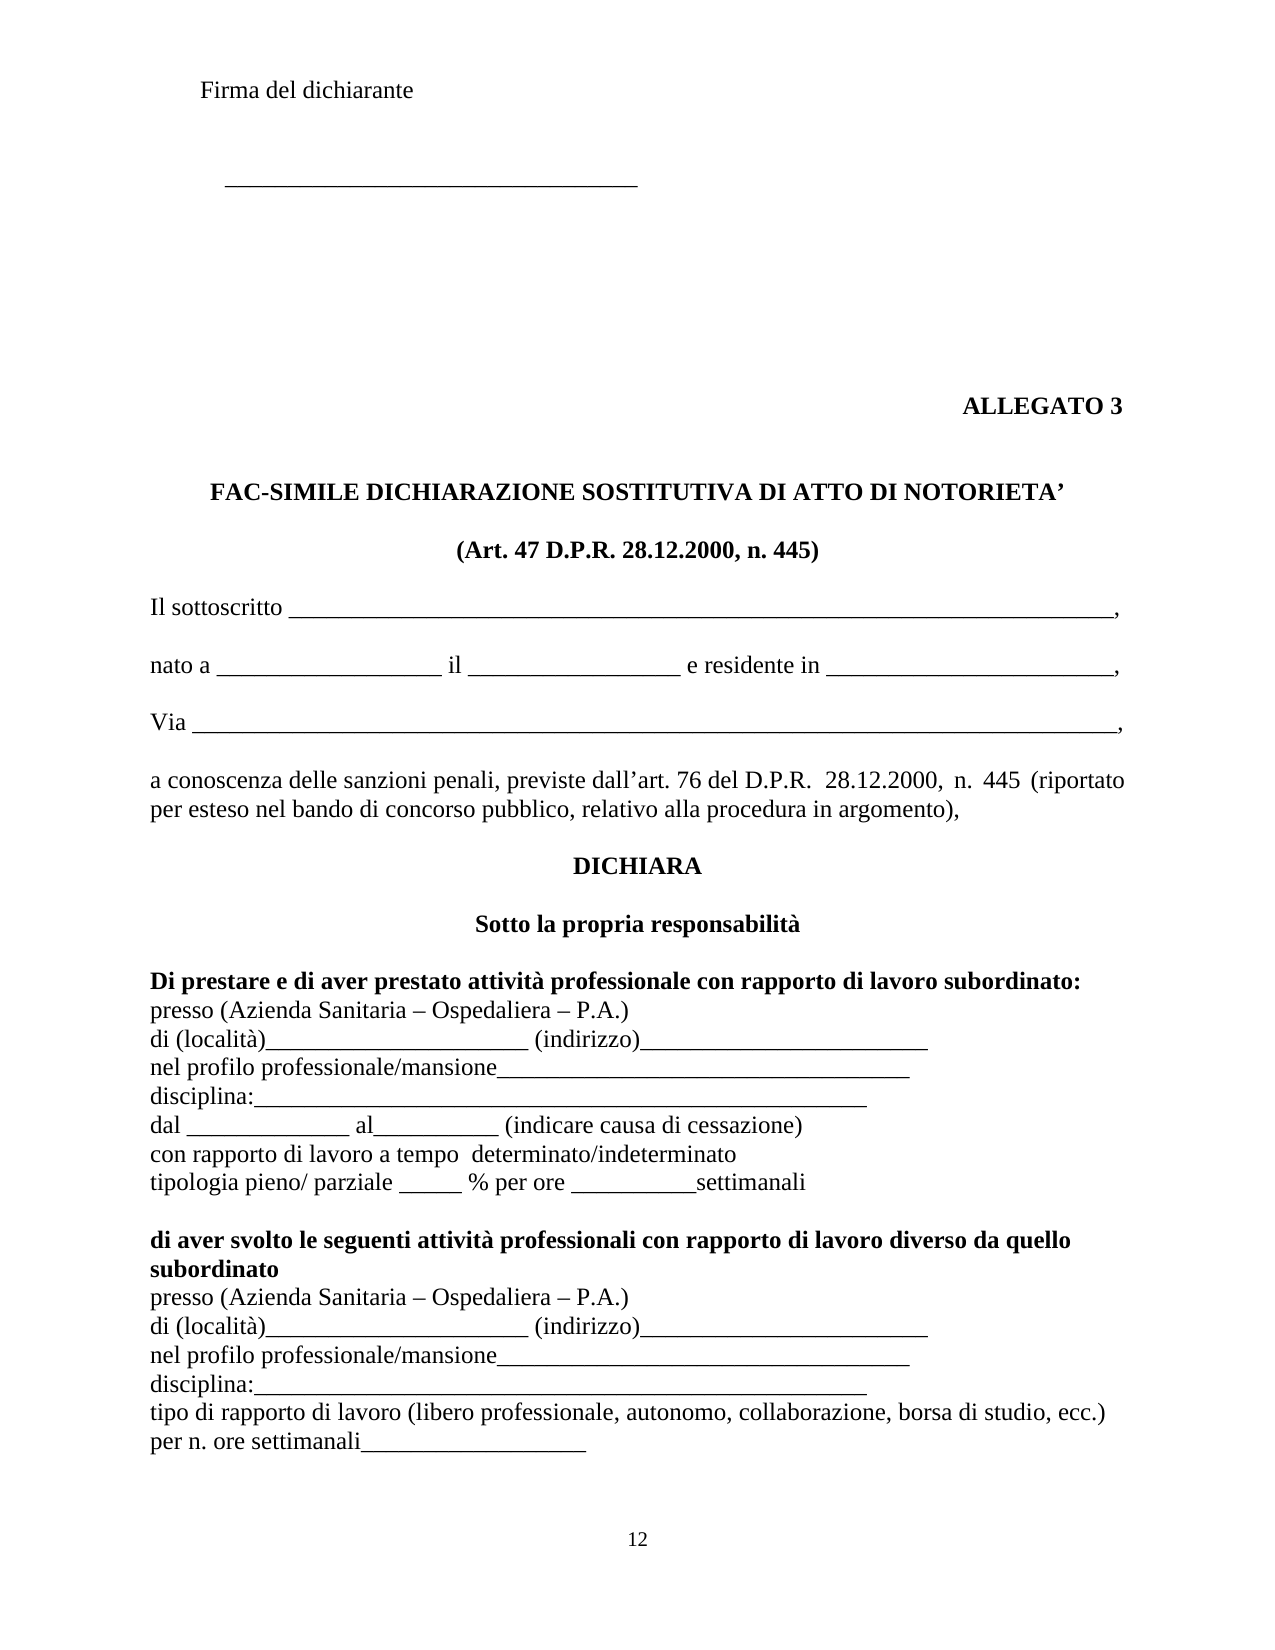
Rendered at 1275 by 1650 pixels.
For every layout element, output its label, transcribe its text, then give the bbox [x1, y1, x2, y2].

text nato a __________________ il _________________ e residente in _______________________, [150, 650, 1125, 679]
text Di prestare e di aver prestato attività professionale con rapporto di lavoro subordinato: [150, 966, 1125, 995]
text (Art. 47 D.P.R. 28.12.2000, n. 445) [150, 535, 1125, 564]
text Via __________________________________________________________________________, [150, 707, 1125, 736]
text dal _____________ al__________ (indicare causa di cessazione) [150, 1110, 1125, 1139]
text ALLEGATO 3 [962, 391, 1125, 420]
text disciplina:_________________________________________________ [150, 1081, 1125, 1110]
text nel profilo professionale/mansione_________________________________ [150, 1340, 1125, 1369]
text nel profilo professionale/mansione_________________________________ [150, 1052, 1125, 1081]
text a conoscenza delle sanzioni penali, previste dall’art. 76 del D.P.R. 28.12.2000, n. 445 (riportato per esteso nel bando di concorso pubblico, relativo alla procedura in argomento), [150, 765, 1125, 822]
text per n. ore settimanali__________________ [150, 1426, 1125, 1455]
text disciplina:_________________________________________________ [150, 1369, 1125, 1397]
text Il sottoscritto __________________________________________________________________, [150, 592, 1125, 621]
subtitle Firma del dichiarante [150, 75, 1125, 104]
text _________________________________ [150, 104, 1125, 190]
text FAC-SIMILE DICHIARAZIONE SOSTITUTIVA DI ATTO DI NOTORIETA’ [150, 477, 1125, 506]
text di aver svolto le seguenti attività professionali con rapporto di lavoro diverso da quello subordinato [150, 1225, 1125, 1282]
text di (località)_____________________ (indirizzo)_______________________ [150, 1024, 1125, 1052]
text presso (Azienda Sanitaria – Ospedaliera – P.A.) [150, 1282, 1125, 1311]
text di (località)_____________________ (indirizzo)_______________________ [150, 1311, 1125, 1340]
text con rapporto di lavoro a tempo determinato/indeterminato [150, 1139, 1125, 1167]
text tipo di rapporto di lavoro (libero professionale, autonomo, collaborazione, borsa di studio, ecc.) [150, 1397, 1125, 1426]
text Sotto la propria responsabilità [150, 909, 1125, 937]
text tipologia pieno/ parziale _____ % per ore __________settimanali [150, 1167, 1125, 1196]
text presso (Azienda Sanitaria – Ospedaliera – P.A.) [150, 995, 1125, 1024]
subtitle DICHIARA [150, 851, 1125, 880]
